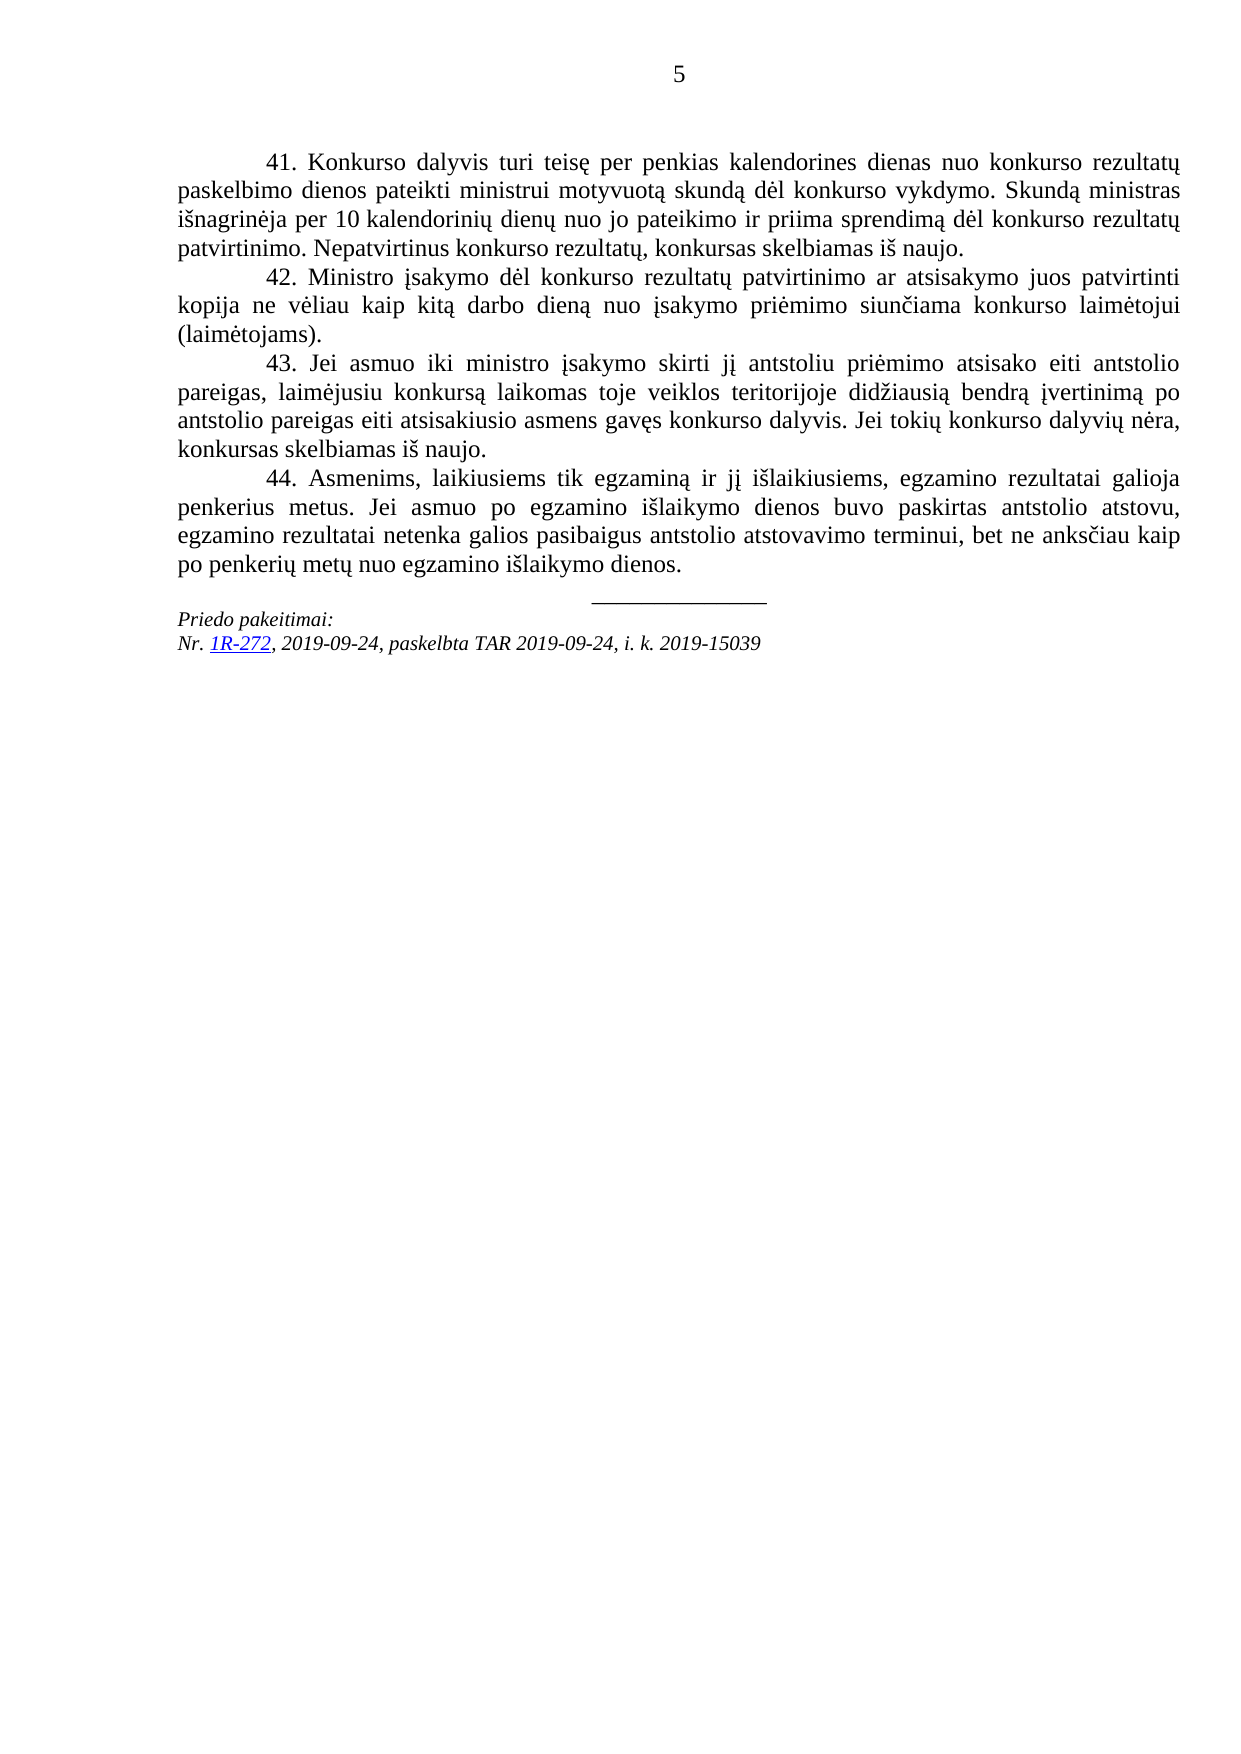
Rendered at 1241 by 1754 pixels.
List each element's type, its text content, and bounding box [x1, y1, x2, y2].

text 41. Konkurso dalyvis turi teisę per penkias kalendorines dienas nuo konkurso rezultatų paskelbimo dienos pateikti ministrui motyvuotą skundą dėl konkurso vykdymo. Skundą ministras išnagrinėja per 10 kalendorinių dienų nuo jo pateikimo ir priima sprendimą dėl konkurso rezultatų patvirtinimo. Nepatvirtinus konkurso rezultatų, konkursas skelbiamas iš naujo. [177, 147, 1181, 262]
text 44. Asmenims, laikiusiems tik egzaminą ir jį išlaikiusiems, egzamino rezultatai galioja penkerius metus. Jei asmuo po egzamino išlaikymo dienos buvo paskirtas antstolio atstovu, egzamino rezultatai netenka galios pasibaigus antstolio atstovavimo terminui, bet ne anksčiau kaip po penkerių metų nuo egzamino išlaikymo dienos. [177, 463, 1181, 578]
text Nr. 1R-272, 2019-09-24, paskelbta TAR 2019-09-24, i. k. 2019-15039 [177, 631, 1181, 655]
text Priedo pakeitimai: [177, 607, 1181, 631]
text 43. Jei asmuo iki ministro įsakymo skirti jį antstoliu priėmimo atsisako eiti antstolio pareigas, laimėjusiu konkursą laikomas toje veiklos teritorijoje didžiausią bendrą įvertinimą po antstolio pareigas eiti atsisakiusio asmens gavęs konkurso dalyvis. Jei tokių konkurso dalyvių nėra, konkursas skelbiamas iš naujo. [177, 348, 1181, 463]
text 42. Ministro įsakymo dėl konkurso rezultatų patvirtinimo ar atsisakymo juos patvirtinti kopija ne vėliau kaip kitą darbo dieną nuo įsakymo priėmimo siunčiama konkurso laimėtojui (laimėtojams). [177, 262, 1181, 348]
text ______________ [177, 578, 1181, 607]
